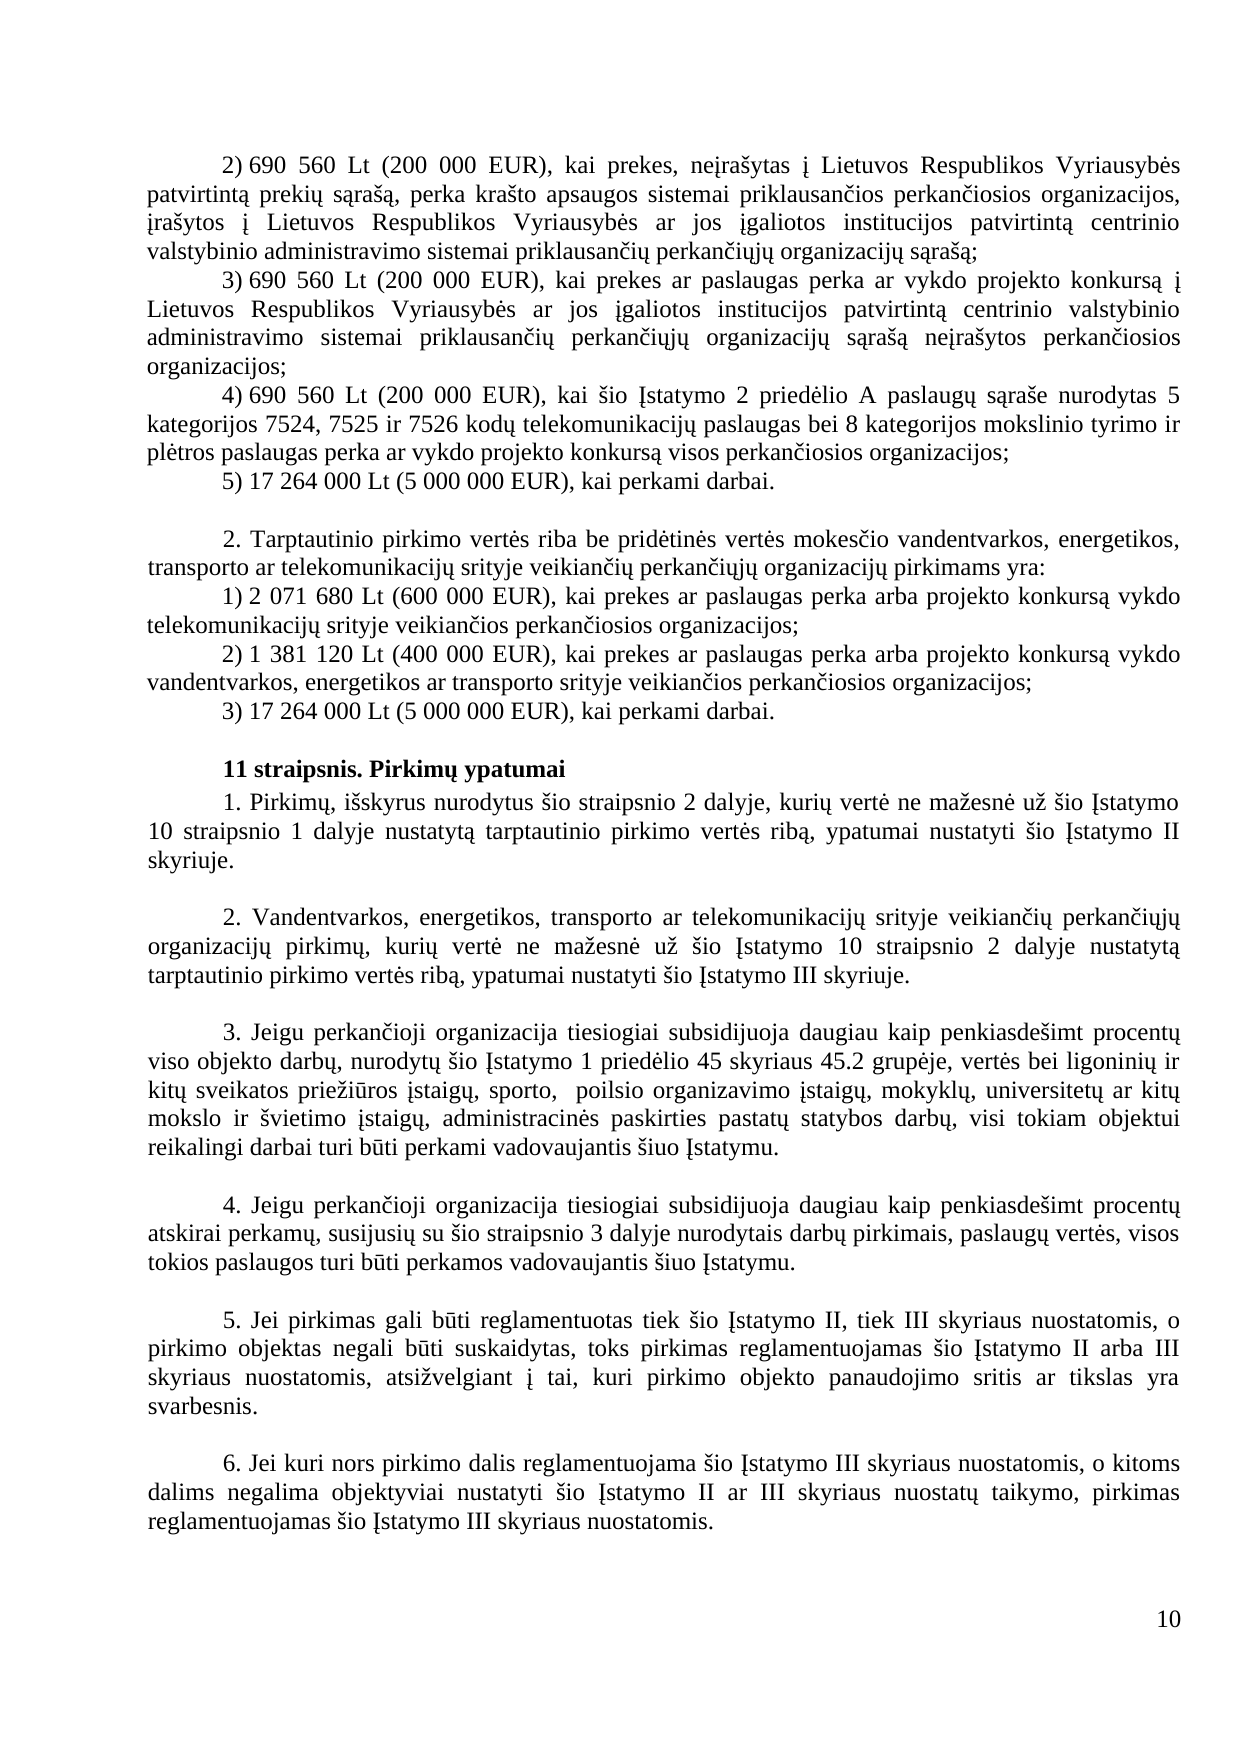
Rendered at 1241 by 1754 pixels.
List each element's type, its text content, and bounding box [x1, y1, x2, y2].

text 5. Jei pirkimas gali būti reglamentuotas tiek šio Įstatymo II, tiek III skyriaus nuostatomis, o pirkimo objektas negali būti suskaidytas, toks pirkimas reglamentuojamas šio Įstatymo II arba III skyriaus nuostatomis, atsižvelgiant į tai, kuri pirkimo objekto panaudojimo sritis ar tikslas yra svarbesnis. [148, 1305, 1181, 1420]
text 11 straipsnis. Pirkimų ypatumai [148, 754, 1181, 782]
text 2) 690 560 Lt (200 000 EUR), kai prekes, neįrašytas į Lietuvos Respublikos Vyriausybės patvirtintą prekių sąrašą, perka krašto apsaugos sistemai priklausančios perkančiosios organizacijos, įrašytos į Lietuvos Respublikos Vyriausybės ar jos įgaliotos institucijos patvirtintą centrinio valstybinio administravimo sistemai priklausančių perkančiųjų organizacijų sąrašą; [147, 150, 1181, 265]
text 4) 690 560 Lt (200 000 EUR), kai šio Įstatymo 2 priedėlio A paslaugų sąraše nurodytas 5 kategorijos 7524, 7525 ir 7526 kodų telekomunikacijų paslaugas bei 8 kategorijos mokslinio tyrimo ir plėtros paslaugas perka ar vykdo projekto konkursą visos perkančiosios organizacijos; [147, 380, 1181, 466]
text 2. Tarptautinio pirkimo vertės riba be pridėtinės vertės mokesčio vandentvarkos, energetikos, transporto ar telekomunikacijų srityje veikiančių perkančiųjų organizacijų pirkimams yra: [148, 524, 1181, 581]
text 5) 17 264 000 Lt (5 000 000 EUR), kai perkami darbai. [147, 466, 1181, 495]
text 2. Vandentvarkos, energetikos, transporto ar telekomunikacijų srityje veikiančių perkančiųjų organizacijų pirkimų, kurių vertė ne mažesnė už šio Įstatymo 10 straipsnio 2 dalyje nustatytą tarptautinio pirkimo vertės ribą, ypatumai nustatyti šio Įstatymo III skyriuje. [148, 902, 1181, 988]
text 6. Jei kuri nors pirkimo dalis reglamentuojama šio Įstatymo III skyriaus nuostatomis, o kitoms dalims negalima objektyviai nustatyti šio Įstatymo II ar III skyriaus nuostatų taikymo, pirkimas reglamentuojamas šio Įstatymo III skyriaus nuostatomis. [148, 1448, 1181, 1535]
text 1) 2 071 680 Lt (600 000 EUR), kai prekes ar paslaugas perka arba projekto konkursą vykdo telekomunikacijų srityje veikiančios perkančiosios organizacijos; [147, 581, 1181, 639]
text 2) 1 381 120 Lt (400 000 EUR), kai prekes ar paslaugas perka arba projekto konkursą vykdo vandentvarkos, energetikos ar transporto srityje veikiančios perkančiosios organizacijos; [147, 639, 1181, 696]
text 3) 17 264 000 Lt (5 000 000 EUR), kai perkami darbai. [147, 696, 1181, 725]
text 3. Jeigu perkančioji organizacija tiesiogiai subsidijuoja daugiau kaip penkiasdešimt procentų viso objekto darbų, nurodytų šio Įstatymo 1 priedėlio 45 skyriaus 45.2 grupėje, vertės bei ligoninių ir kitų sveikatos priežiūros įstaigų, sporto, poilsio organizavimo įstaigų, mokyklų, universitetų ar kitų mokslo ir švietimo įstaigų, administracinės paskirties pastatų statybos darbų, visi tokiam objektui reikalingi darbai turi būti perkami vadovaujantis šiuo Įstatymu. [148, 1017, 1181, 1161]
text 1. Pirkimų, išskyrus nurodytus šio straipsnio 2 dalyje, kurių vertė ne mažesnė už šio Įstatymo 10 straipsnio 1 dalyje nustatytą tarptautinio pirkimo vertės ribą, ypatumai nustatyti šio Įstatymo II skyriuje. [148, 787, 1181, 873]
text 3) 690 560 Lt (200 000 EUR), kai prekes ar paslaugas perka ar vykdo projekto konkursą į Lietuvos Respublikos Vyriausybės ar jos įgaliotos institucijos patvirtintą centrinio valstybinio administravimo sistemai priklausančių perkančiųjų organizacijų sąrašą neįrašytos perkančiosios organizacijos; [147, 265, 1181, 380]
text 4. Jeigu perkančioji organizacija tiesiogiai subsidijuoja daugiau kaip penkiasdešimt procentų atskirai perkamų, susijusių su šio straipsnio 3 dalyje nurodytais darbų pirkimais, paslaugų vertės, visos tokios paslaugos turi būti perkamos vadovaujantis šiuo Įstatymu. [148, 1190, 1181, 1276]
